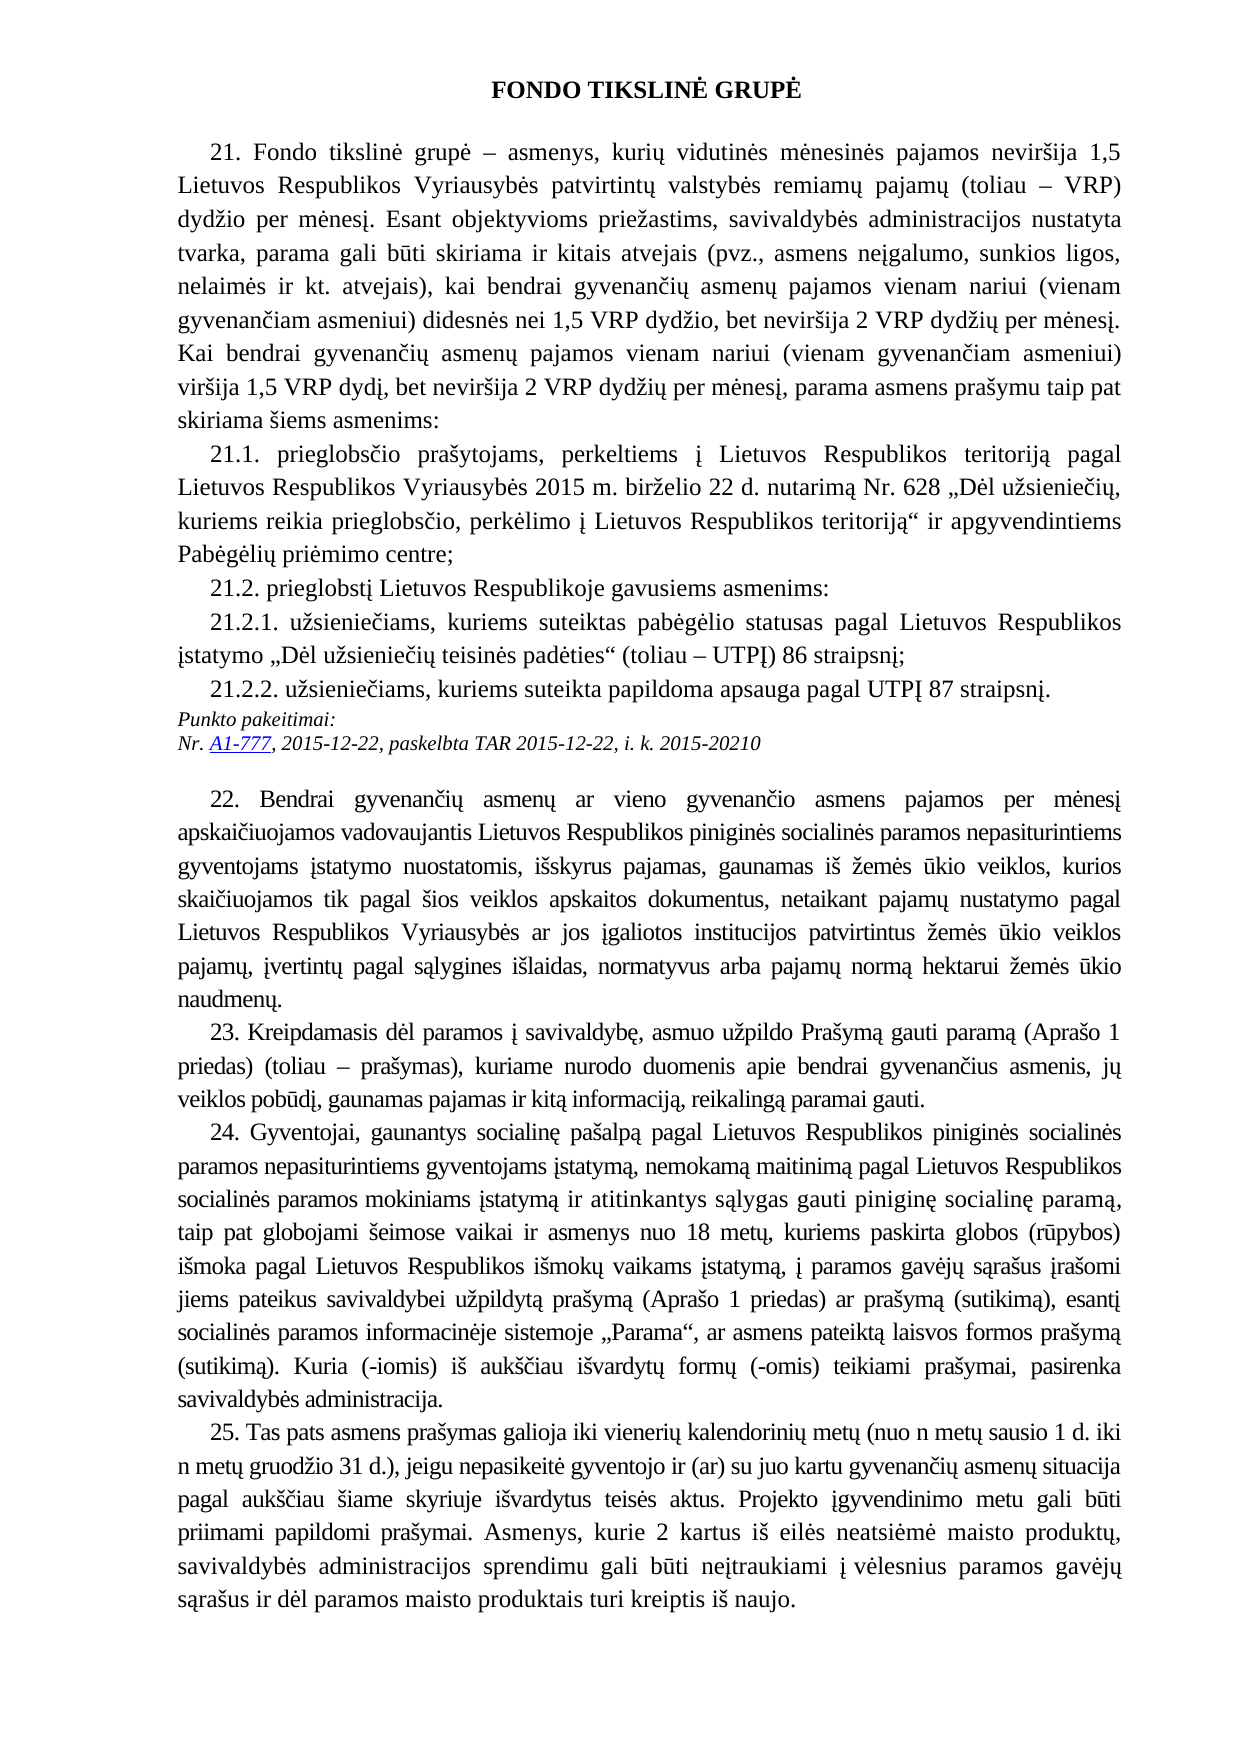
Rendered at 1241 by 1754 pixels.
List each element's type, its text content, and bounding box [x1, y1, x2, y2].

text 21.2. prieglobstį Lietuvos Respublikoje gavusiems asmenims: [177, 573, 1122, 602]
text 21. Fondo tikslinė grupė – asmenys, kurių vidutinės mėnesinės pajamos neviršija 1,5 Lietuvos Respublikos Vyriausybės patvirtintų valstybės remiamų pajamų (toliau – VRP) dydžio per mėnesį. Esant objektyvioms priežastims, savivaldybės administracijos nustatyta tvarka, parama gali būti skiriama ir kitais atvejais (pvz., asmens neįgalumo, sunkios ligos, nelaimės ir kt. atvejais), kai bendrai gyvenančių asmenų pajamos vienam nariui (vienam gyvenančiam asmeniui) didesnės nei 1,5 VRP dydžio, bet neviršija 2 VRP dydžių per mėnesį. Kai bendrai gyvenančių asmenų pajamos vienam nariui (vienam gyvenančiam asmeniui) viršija 1,5 VRP dydį, bet neviršija 2 VRP dydžių per mėnesį, parama asmens prašymu taip pat skiriama šiems asmenims: [177, 137, 1122, 434]
text Punkto pakeitimai: [177, 707, 1122, 731]
text FONDO TIKSLINĖ GRUPĖ [177, 75, 1122, 104]
text 21.1. prieglobsčio prašytojams, perkeltiems į Lietuvos Respublikos teritoriją pagal Lietuvos Respublikos Vyriausybės 2015 m. birželio 22 d. nutarimą Nr. 628 „Dėl užsieniečių, kuriems reikia prieglobsčio, perkėlimo į Lietuvos Respublikos teritoriją“ ir apgyvendintiems Pabėgėlių priėmimo centre; [177, 439, 1122, 568]
text 22. Bendrai gyvenančių asmenų ar vieno gyvenančio asmens pajamos per mėnesį apskaičiuojamos vadovaujantis Lietuvos Respublikos piniginės socialinės paramos nepasiturintiems gyventojams įstatymo nuostatomis, išskyrus pajamas, gaunamas iš žemės ūkio veiklos, kurios skaičiuojamos tik pagal šios veiklos apskaitos dokumentus, netaikant pajamų nustatymo pagal Lietuvos Respublikos Vyriausybės ar jos įgaliotos institucijos patvirtintus žemės ūkio veiklos pajamų, įvertintų pagal sąlygines išlaidas, normatyvus arba pajamų normą hektarui žemės ūkio naudmenų. [177, 784, 1122, 1013]
text Nr. A1-777, 2015-12-22, paskelbta TAR 2015-12-22, i. k. 2015-20210 [177, 731, 1122, 755]
text 24. Gyventojai, gaunantys socialinę pašalpą pagal Lietuvos Respublikos piniginės socialinės paramos nepasiturintiems gyventojams įstatymą, nemokamą maitinimą pagal Lietuvos Respublikos socialinės paramos mokiniams įstatymą ir atitinkantys sąlygas gauti piniginę socialinę paramą, taip pat globojami šeimose vaikai ir asmenys nuo 18 metų, kuriems paskirta globos (rūpybos) išmoka pagal Lietuvos Respublikos išmokų vaikams įstatymą, į paramos gavėjų sąrašus įrašomi jiems pateikus savivaldybei užpildytą prašymą (Aprašo 1 priedas) ar prašymą (sutikimą), esantį socialinės paramos informacinėje sistemoje „Parama“, ar asmens pateiktą laisvos formos prašymą (sutikimą). Kuria (-iomis) iš aukščiau išvardytų formų (-omis) teikiami prašymai, pasirenka savivaldybės administracija. [177, 1117, 1122, 1413]
text 25. Tas pats asmens prašymas galioja iki vienerių kalendorinių metų (nuo n metų sausio 1 d. iki n metų gruodžio 31 d.), jeigu nepasikeitė gyventojo ir (ar) su juo kartu gyvenančių asmenų situacija pagal aukščiau šiame skyriuje išvardytus teisės aktus. Projekto įgyvendinimo metu gali būti priimami papildomi prašymai. Asmenys, kurie 2 kartus iš eilės neatsiėmė maisto produktų, savivaldybės administracijos sprendimu gali būti neįtraukiami į vėlesnius paramos gavėjų sąrašus ir dėl paramos maisto produktais turi kreiptis iš naujo. [177, 1417, 1122, 1613]
text 21.2.1. užsieniečiams, kuriems suteiktas pabėgėlio statusas pagal Lietuvos Respublikos įstatymo „Dėl užsieniečių teisinės padėties“ (toliau – UTPĮ) 86 straipsnį; [177, 607, 1122, 669]
text 23. Kreipdamasis dėl paramos į savivaldybę, asmuo užpildo Prašymą gauti paramą (Aprašo 1 priedas) (toliau – prašymas), kuriame nurodo duomenis apie bendrai gyvenančius asmenis, jų veiklos pobūdį, gaunamas pajamas ir kitą informaciją, reikalingą paramai gauti. [177, 1017, 1122, 1113]
text 21.2.2. užsieniečiams, kuriems suteikta papildoma apsauga pagal UTPĮ 87 straipsnį. [177, 674, 1122, 702]
